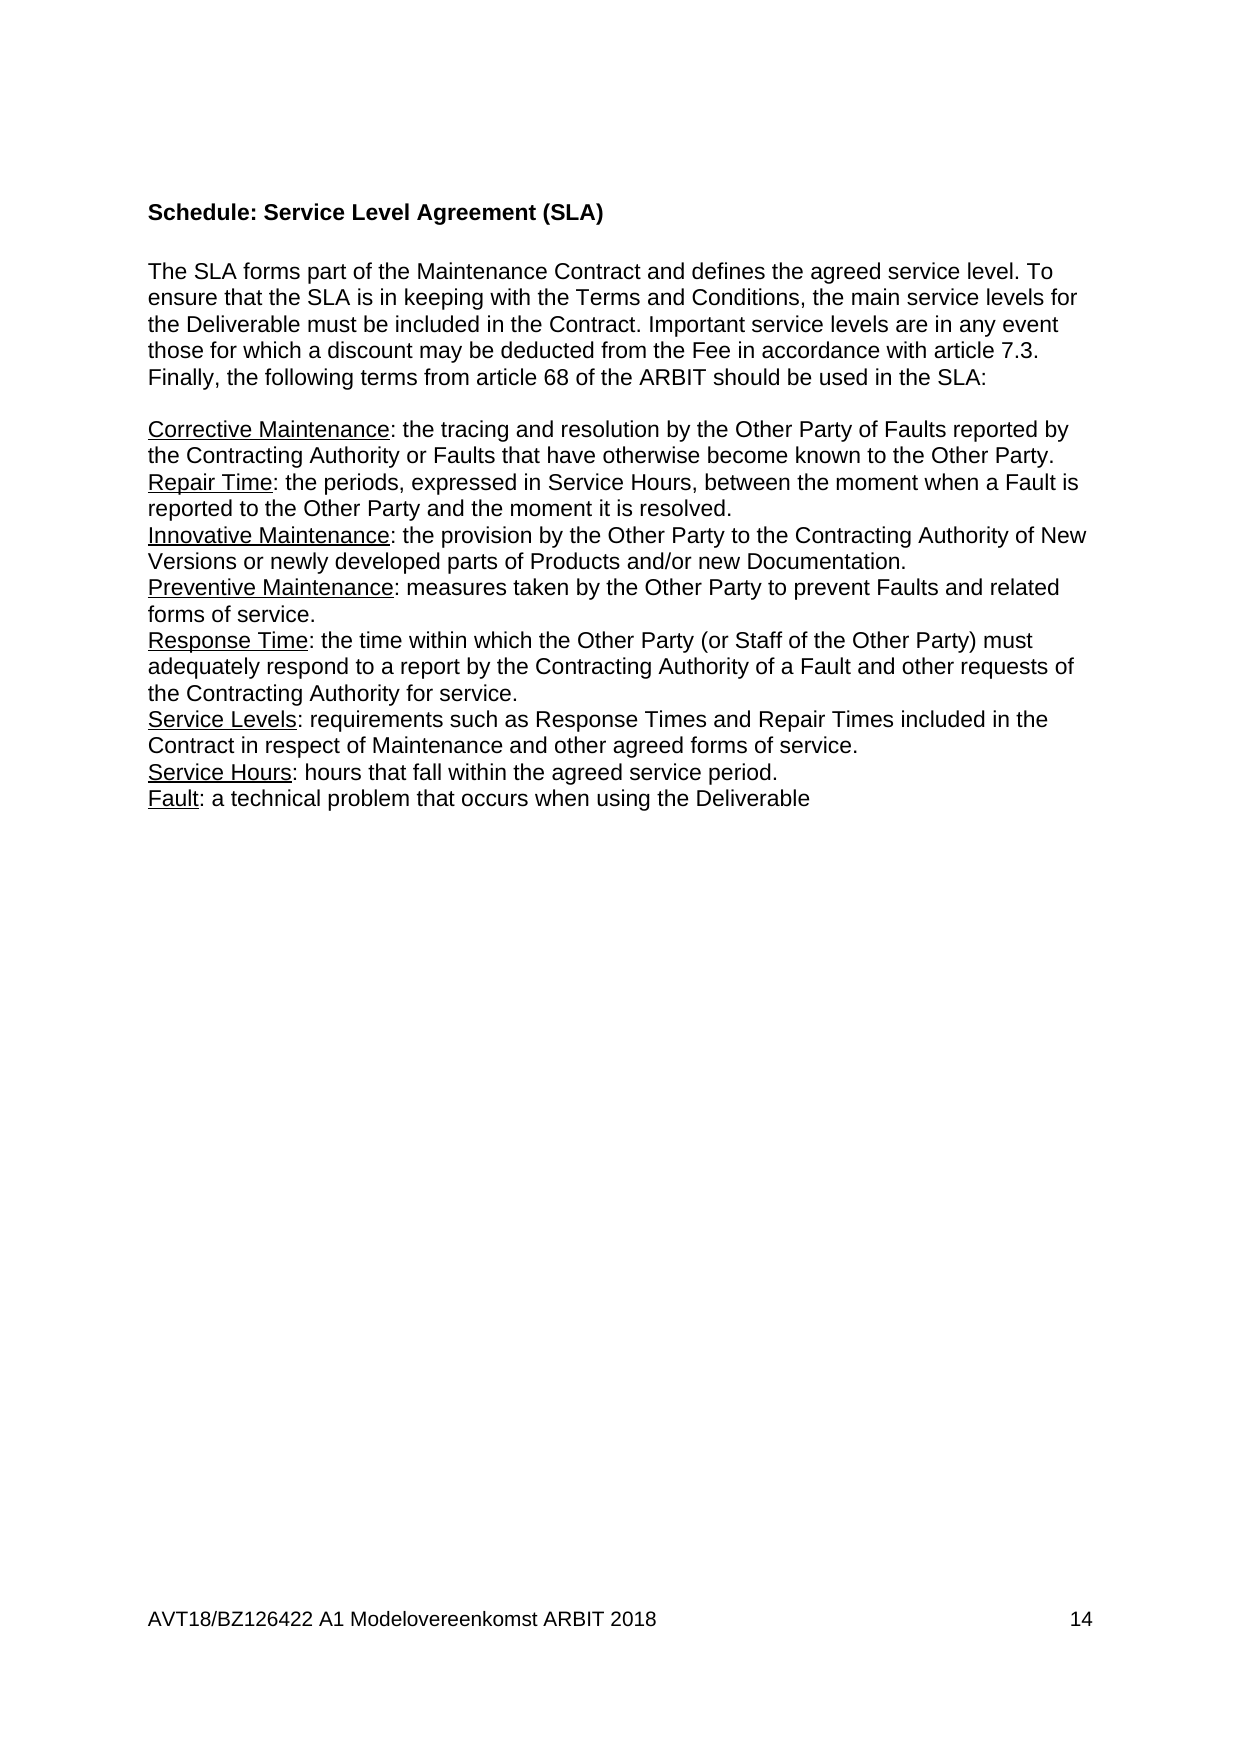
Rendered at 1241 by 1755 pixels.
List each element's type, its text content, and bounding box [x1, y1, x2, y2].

subtitle Schedule: Service Level Agreement (SLA) [148, 199, 1093, 225]
text The SLA forms part of the Maintenance Contract and defines the agreed service level. To ensure that the SLA is in keeping with the Terms and Conditions, the main service levels for the Deliverable must be included in the Contract. Important service levels are in any event those for which a discount may be deducted from the Fee in accordance with article 7.3. Finally, the following terms from article 68 of the ARBIT should be used in the SLA: [148, 258, 1093, 390]
text Response Time: the time within which the Other Party (or Staff of the Other Party) must adequately respond to a report by the Contracting Authority of a Fault and other requests of the Contracting Authority for service. [148, 627, 1093, 706]
text Repair Time: the periods, expressed in Service Hours, between the moment when a Fault is reported to the Other Party and the moment it is resolved. [148, 469, 1093, 522]
text Service Hours: hours that fall within the agreed service period. Fault: a technical problem that occurs when using the Deliverable [148, 759, 1093, 811]
text Preventive Maintenance: measures taken by the Other Party to prevent Faults and related forms of service. [148, 574, 1093, 627]
text Corrective Maintenance: the tracing and resolution by the Other Party of Faults reported by the Contracting Authority or Faults that have otherwise become known to the Other Party. [148, 416, 1093, 469]
text Innovative Maintenance: the provision by the Other Party to the Contracting Authority of New Versions or newly developed parts of Products and/or new Documentation. [148, 522, 1093, 574]
text Service Levels: requirements such as Response Times and Repair Times included in the Contract in respect of Maintenance and other agreed forms of service. [148, 706, 1093, 759]
